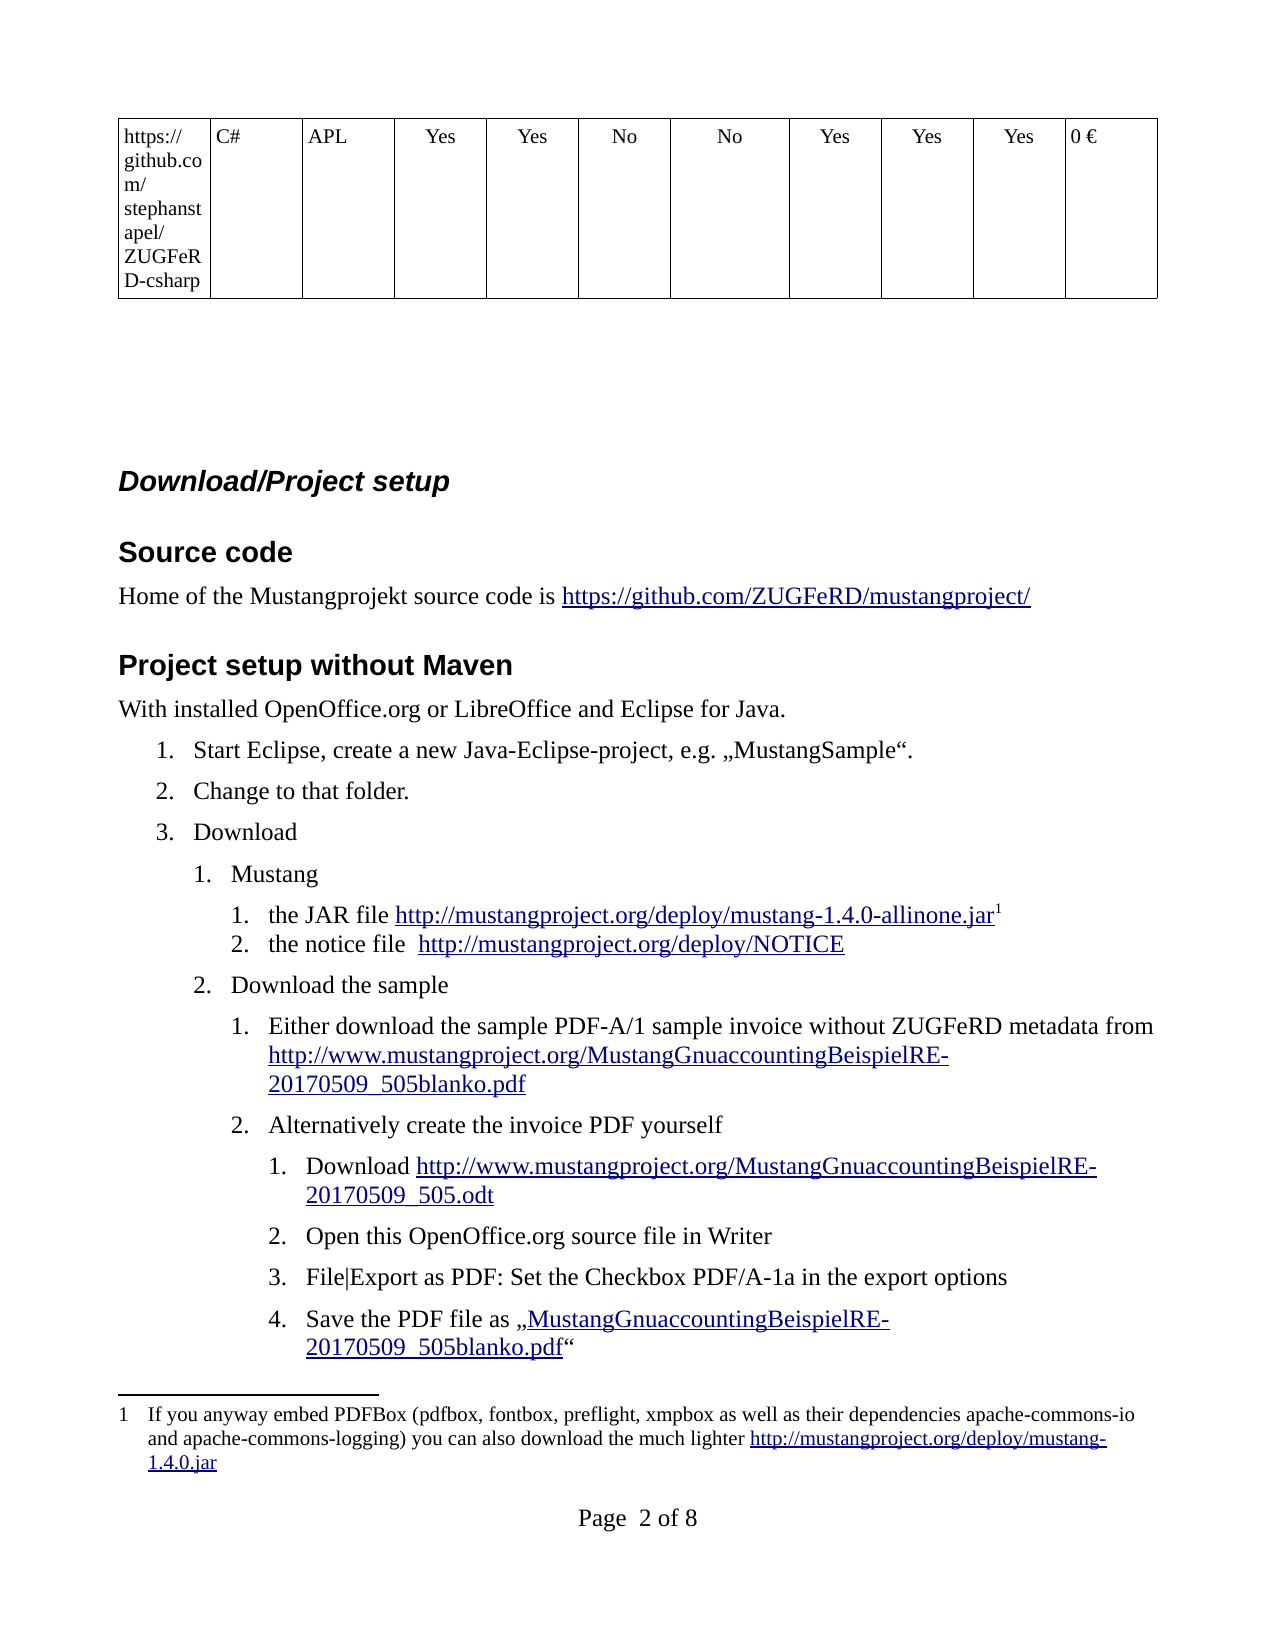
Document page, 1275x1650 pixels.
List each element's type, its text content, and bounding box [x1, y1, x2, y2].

list Download the sample [193, 970, 1157, 999]
table_cell Yes [790, 119, 881, 298]
table_cell 0 € [1066, 119, 1157, 298]
list Download [156, 817, 1157, 846]
list Mustang [193, 859, 1157, 887]
list Alternatively create the invoice PDF yourself [231, 1110, 1157, 1139]
list Open this OpenOffice.org source file in Writer [268, 1221, 1157, 1250]
list File|Export as PDF: Set the Checkbox PDF/A-1a in the export options [268, 1262, 1157, 1291]
list the notice file http://mustangproject.org/deploy/NOTICE [231, 929, 1157, 957]
subtitle Download/Project setup [118, 464, 1157, 498]
text With installed OpenOffice.org or LibreOffice and Eclipse for Java. [118, 694, 1157, 722]
table_cell APL [303, 119, 394, 298]
list the JAR file http://mustangproject.org/deploy/mustang-1.4.0-allinone.jar [231, 900, 1157, 929]
list Download http://www.mustangproject.org/MustangGnuaccountingBeispielRE-20170509_505.odt [268, 1151, 1157, 1209]
table_cell Yes [882, 119, 973, 298]
table_cell No [671, 119, 789, 298]
table_cell Yes [974, 119, 1065, 298]
subtitle Project setup without Maven [118, 648, 1157, 681]
subtitle Source code [118, 535, 1157, 569]
table_cell C# [211, 119, 302, 298]
table_cell No [579, 119, 670, 298]
list Either download the sample PDF-A/1 sample invoice without ZUGFeRD metadata from http://www.mustangproject.org/MustangGnuaccountingBeispielRE-20170509_505blanko.pdf [231, 1011, 1157, 1097]
list If you anyway embed PDFBox (pdfbox, fontbox, preflight, xmpbox as well as their dependencies apache-commons-io and apache-commons-logging) you can also download the much lighter http://mustangproject.org/deploy/mustang-1.4.0.jar [118, 1401, 1157, 1474]
table_cell Yes [395, 119, 486, 298]
table_cell Yes [487, 119, 578, 298]
table_cell https://github.com/stephanstapel/ZUGFeRD-csharp [119, 119, 210, 298]
list Start Eclipse, create a new Java-Eclipse-project, e.g. „MustangSample“. [156, 735, 1157, 764]
text Home of the Mustangprojekt source code is https://github.com/ZUGFeRD/mustangproject/ [118, 581, 1157, 610]
list Change to that folder. [156, 776, 1157, 805]
list Save the PDF file as „MustangGnuaccountingBeispielRE-20170509_505blanko.pdf“ [268, 1304, 1157, 1361]
